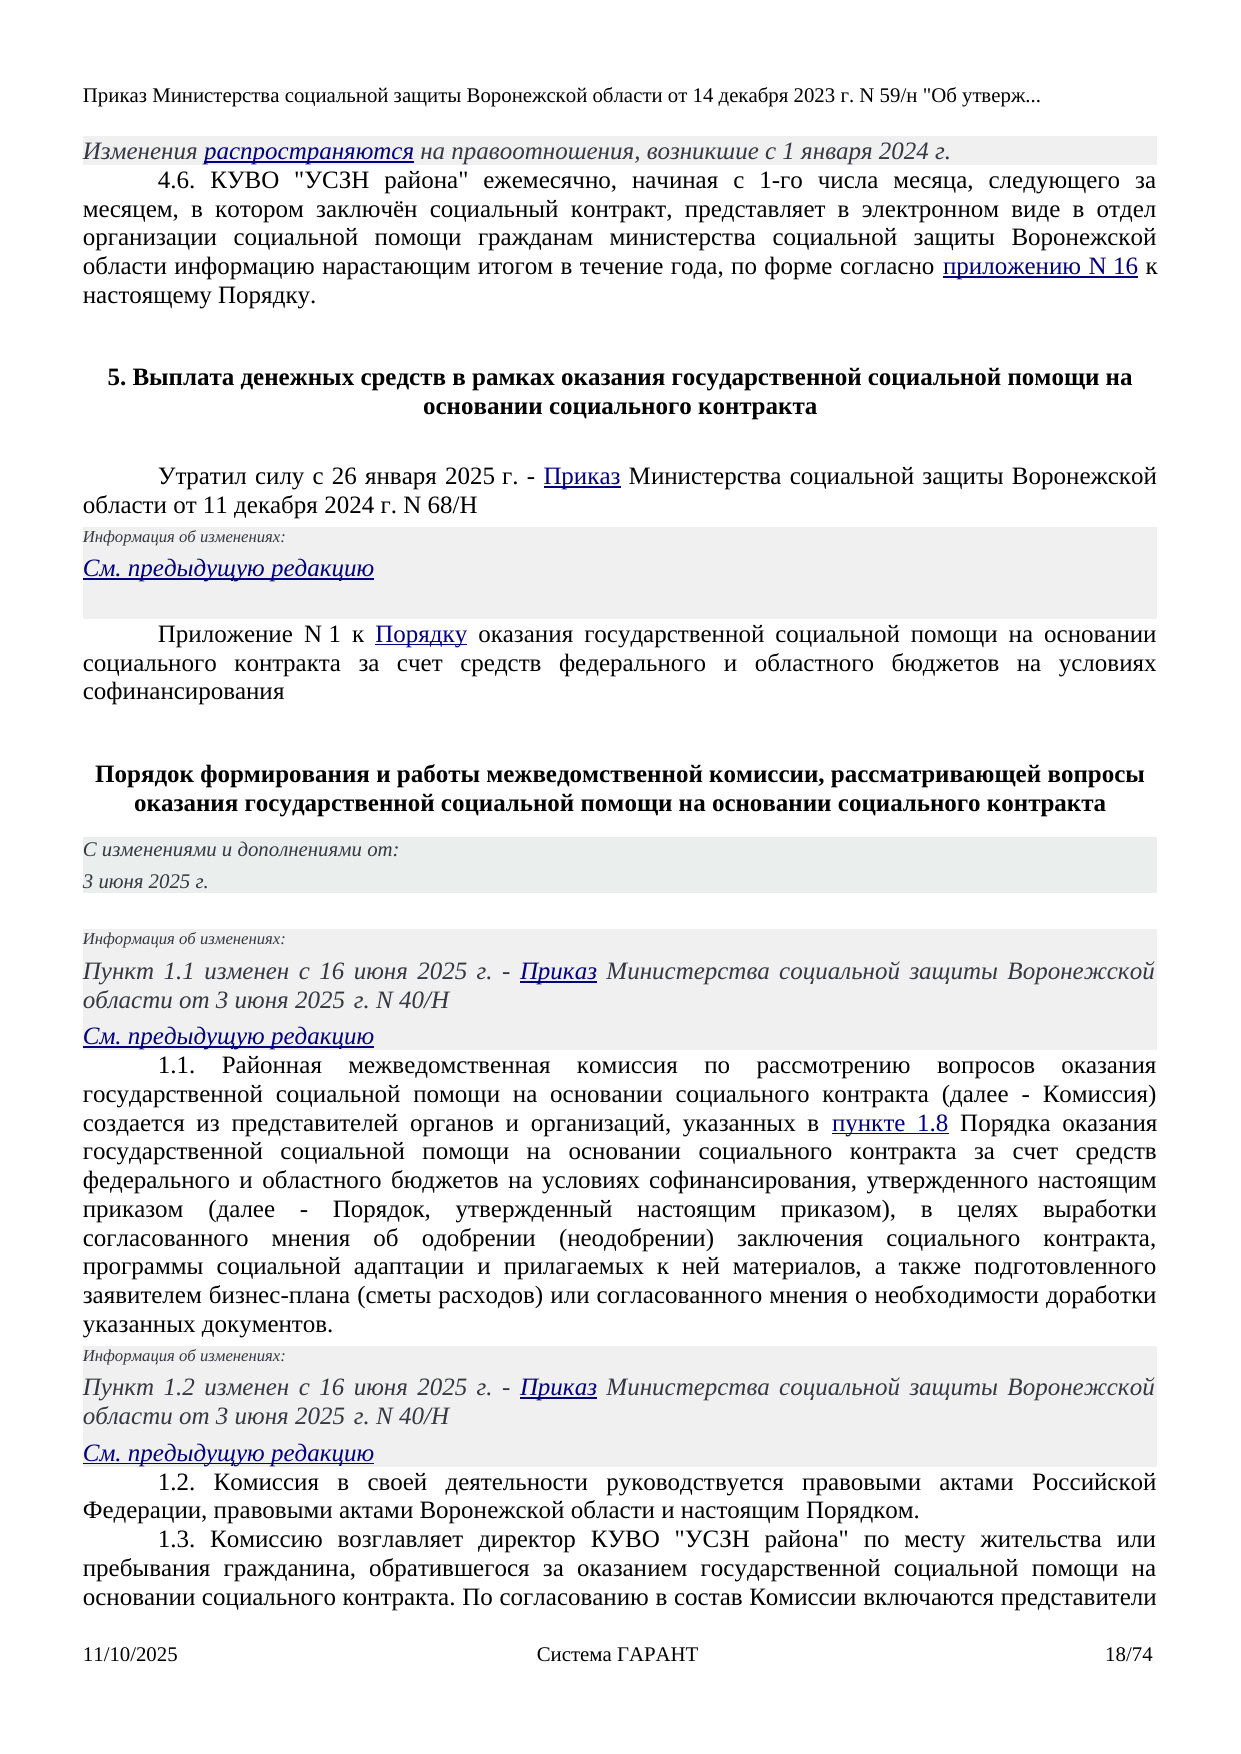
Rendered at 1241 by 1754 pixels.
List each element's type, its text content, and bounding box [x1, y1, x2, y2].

text Информация об изменениях: [287, 1346, 1157, 1365]
text Пункт 1.2 изменен с 16 июня 2025 г. - Приказ Министерства социальной защиты Воронежской области от 3 июня 2025 г. N 40/Н [451, 1401, 1157, 1430]
subtitle Порядок формирования и работы межведомственной комиссии, рассматривающей вопросы оказания государственной социальной помощи на основании социального контракта [83, 759, 1157, 816]
text С изменениями и дополнениями от: [402, 837, 1157, 861]
text 1.3. Комиссию возглавляет директор КУВО "УСЗН района" по месту жительства или пребывания гражданина, обратившегося за оказанием государственной социальной помощи на основании социального контракта. По согласованию в состав Комиссии включаются представители [83, 1524, 1157, 1610]
text Пункт 1.1 изменен с 16 июня 2025 г. - Приказ Министерства социальной защиты Воронежской области от 3 июня 2025 г. N 40/Н [451, 985, 1157, 1014]
text Информация об изменениях: [287, 527, 1157, 546]
text 1.1. Районная межведомственная комиссия по рассмотрению вопросов оказания государственной социальной помощи на основании социального контракта (далее - Комиссия) создается из представителей органов и организаций, указанных в пункте 1.8 Порядка оказания государственной социальной помощи на основании социального контракта за счет средств федерального и областного бюджетов на условиях софинансирования, утвержденного настоящим приказом (далее - Порядок, утвержденный настоящим приказом), в целях выработки согласованного мнения об одобрении (неодобрении) заключения социального контракта, программы социальной адаптации и прилагаемых к ней материалов, а также подготовленного заявителем бизнес-плана (сметы расходов) или согласованного мнения о необходимости доработки указанных документов. [83, 1050, 1157, 1338]
text См. предыдущую редакцию [377, 1438, 1157, 1467]
subtitle 5. Выплата денежных средств в рамках оказания государственной социальной помощи на основании социального контракта [83, 362, 1157, 420]
text Утратил силу с 26 января 2025 г. - Приказ Министерства социальной защиты Воронежской области от 11 декабря 2024 г. N 68/Н [83, 461, 1157, 519]
text 1.2. Комиссия в своей деятельности руководствуется правовыми актами Российской Федерации, правовыми актами Воронежской области и настоящим Порядком. [83, 1467, 1157, 1524]
text См. предыдущую редакцию [83, 553, 1157, 582]
text 4.6. КУВО "УСЗН района" ежемесячно, начиная с 1-го числа месяца, следующего за месяцем, в котором заключён социальный контракт, представляет в электронном виде в отдел организации социальной помощи гражданам министерства социальной защиты Воронежской области информацию нарастающим итогом в течение года, по форме согласно приложению N 16 к настоящему Порядку. [83, 165, 1157, 309]
text 3 июня 2025 г. [83, 868, 1157, 893]
text Изменения распространяются на правоотношения, возникшие с 1 января 2024 г. [953, 136, 1157, 165]
text Приложение N 1 к Порядку оказания государственной социальной помощи на основании социального контракта за счет средств федерального и областного бюджетов на условиях софинансирования [83, 619, 1157, 705]
text Информация об изменениях: [287, 929, 1157, 948]
text См. предыдущую редакцию [377, 1021, 1157, 1050]
